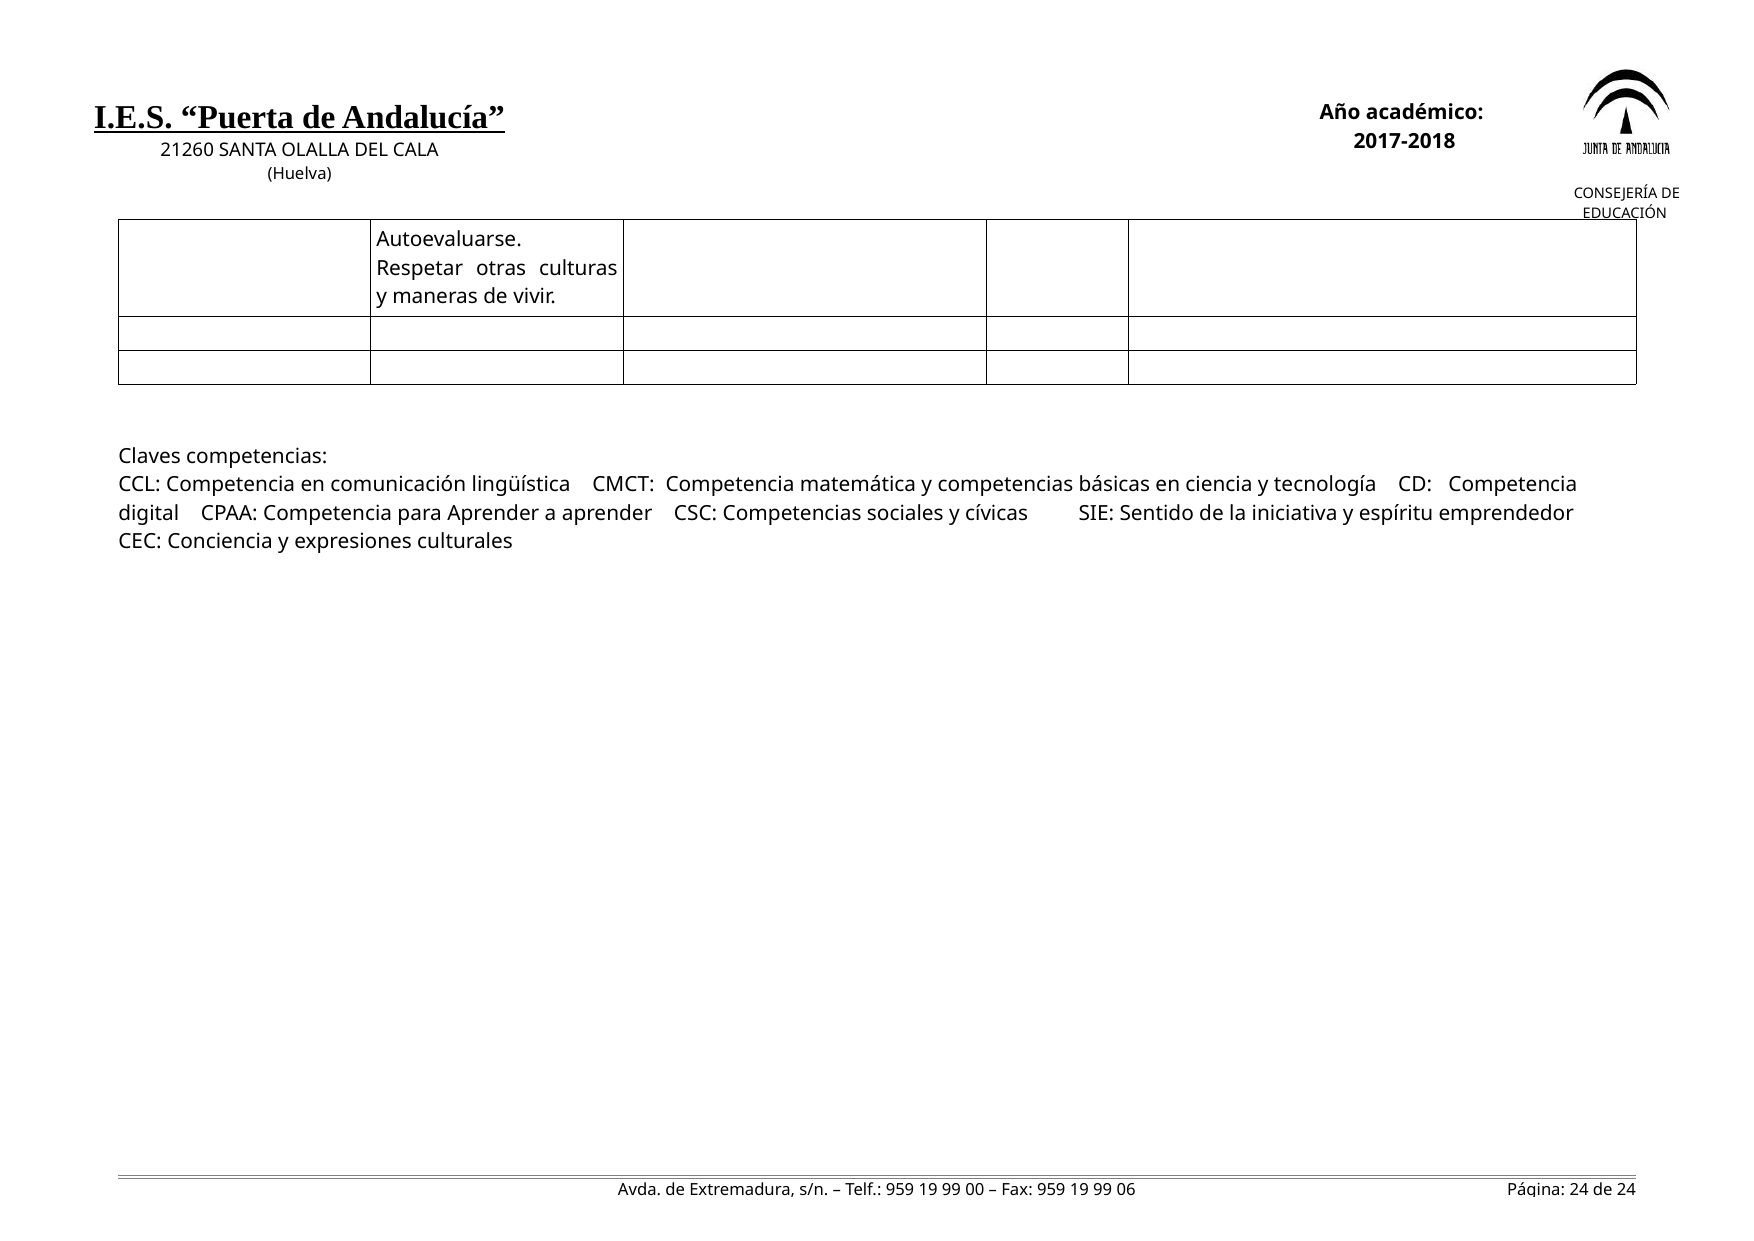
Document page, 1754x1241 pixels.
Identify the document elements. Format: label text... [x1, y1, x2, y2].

text Claves competencias: [118, 441, 1636, 469]
table_cell [1129, 220, 1636, 316]
table_cell [119, 351, 370, 384]
text CCL: Competencia en comunicación lingüística CMCT: Competencia matemática y competencias básicas en ciencia y tecnología CD: Competencia digital CPAA: Competencia para Aprender a aprender CSC: Competencias sociales y cívicas SIE: Sentido de la iniciativa y espíritu emprendedor CEC: Conciencia y expresiones culturales [118, 469, 1636, 555]
table_cell [624, 317, 986, 350]
table_cell [1129, 317, 1636, 350]
table_cell [987, 317, 1128, 350]
table_cell [987, 351, 1128, 384]
table_cell [371, 317, 623, 350]
table_cell [371, 351, 623, 384]
table_cell [987, 220, 1128, 316]
table_cell [624, 220, 986, 316]
table_cell [1129, 351, 1636, 384]
table_cell Autoevaluarse. Respetar otras culturas y maneras de vivir. [371, 220, 623, 316]
table_cell [119, 317, 370, 350]
table_cell [119, 220, 370, 316]
table_cell [624, 351, 986, 384]
picture [1582, 69, 1671, 154]
